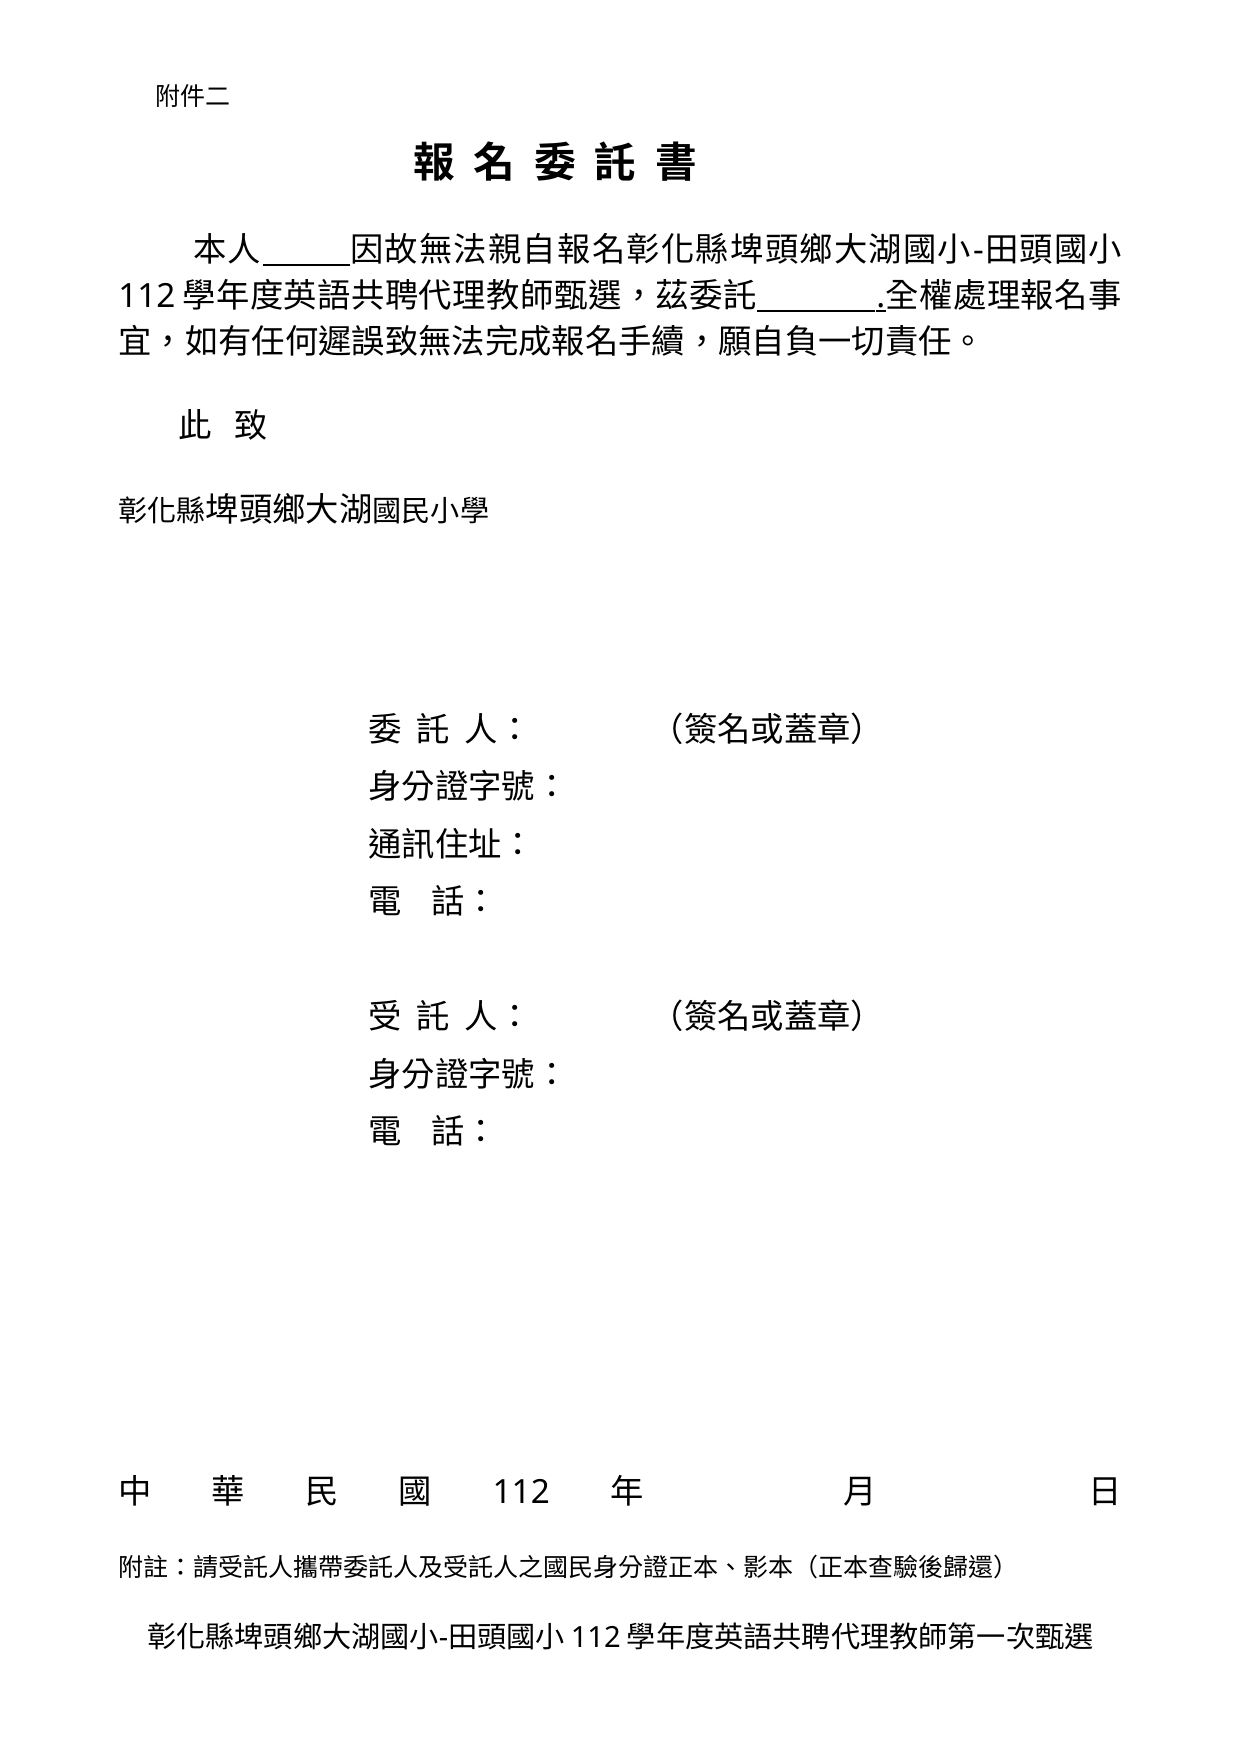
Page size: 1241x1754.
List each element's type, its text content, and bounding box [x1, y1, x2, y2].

text 通訊住址： [368, 816, 1122, 866]
text 報 名 委 託 書 [413, 151, 1122, 184]
text 彰化縣埤頭鄉大湖國民小學 [118, 485, 1122, 531]
text 附註：請受託人攜帶委託人及受託人之國民身分證正本、影本（正本查驗後歸還） [118, 1551, 1122, 1583]
text 此 致 [118, 411, 1122, 444]
text 電 話： [368, 874, 1122, 924]
text 附件二 [156, 77, 1122, 113]
text 身分證字號： [368, 759, 1122, 809]
text 身分證字號： [368, 1046, 1122, 1096]
text 彰化縣埤頭鄉大湖國小-田頭國小112學年度英語共聘代理教師第一次甄選 [118, 1614, 1122, 1656]
text 委 託 人： （簽名或蓋章） [368, 701, 1122, 751]
text 中 華 民 國 112 年 月 日 [118, 1477, 1122, 1511]
text 本人 因故無法親自報名彰化縣埤頭鄉大湖國小-田頭國小112學年度英語共聘代理教師甄選，茲委託 .全權處理報名事宜，如有任何遲誤致無法完成報名手續，願自負一切責任。 [118, 225, 1122, 362]
text 受 託 人： （簽名或蓋章） [368, 989, 1122, 1039]
text 電 話： [368, 1104, 1122, 1154]
